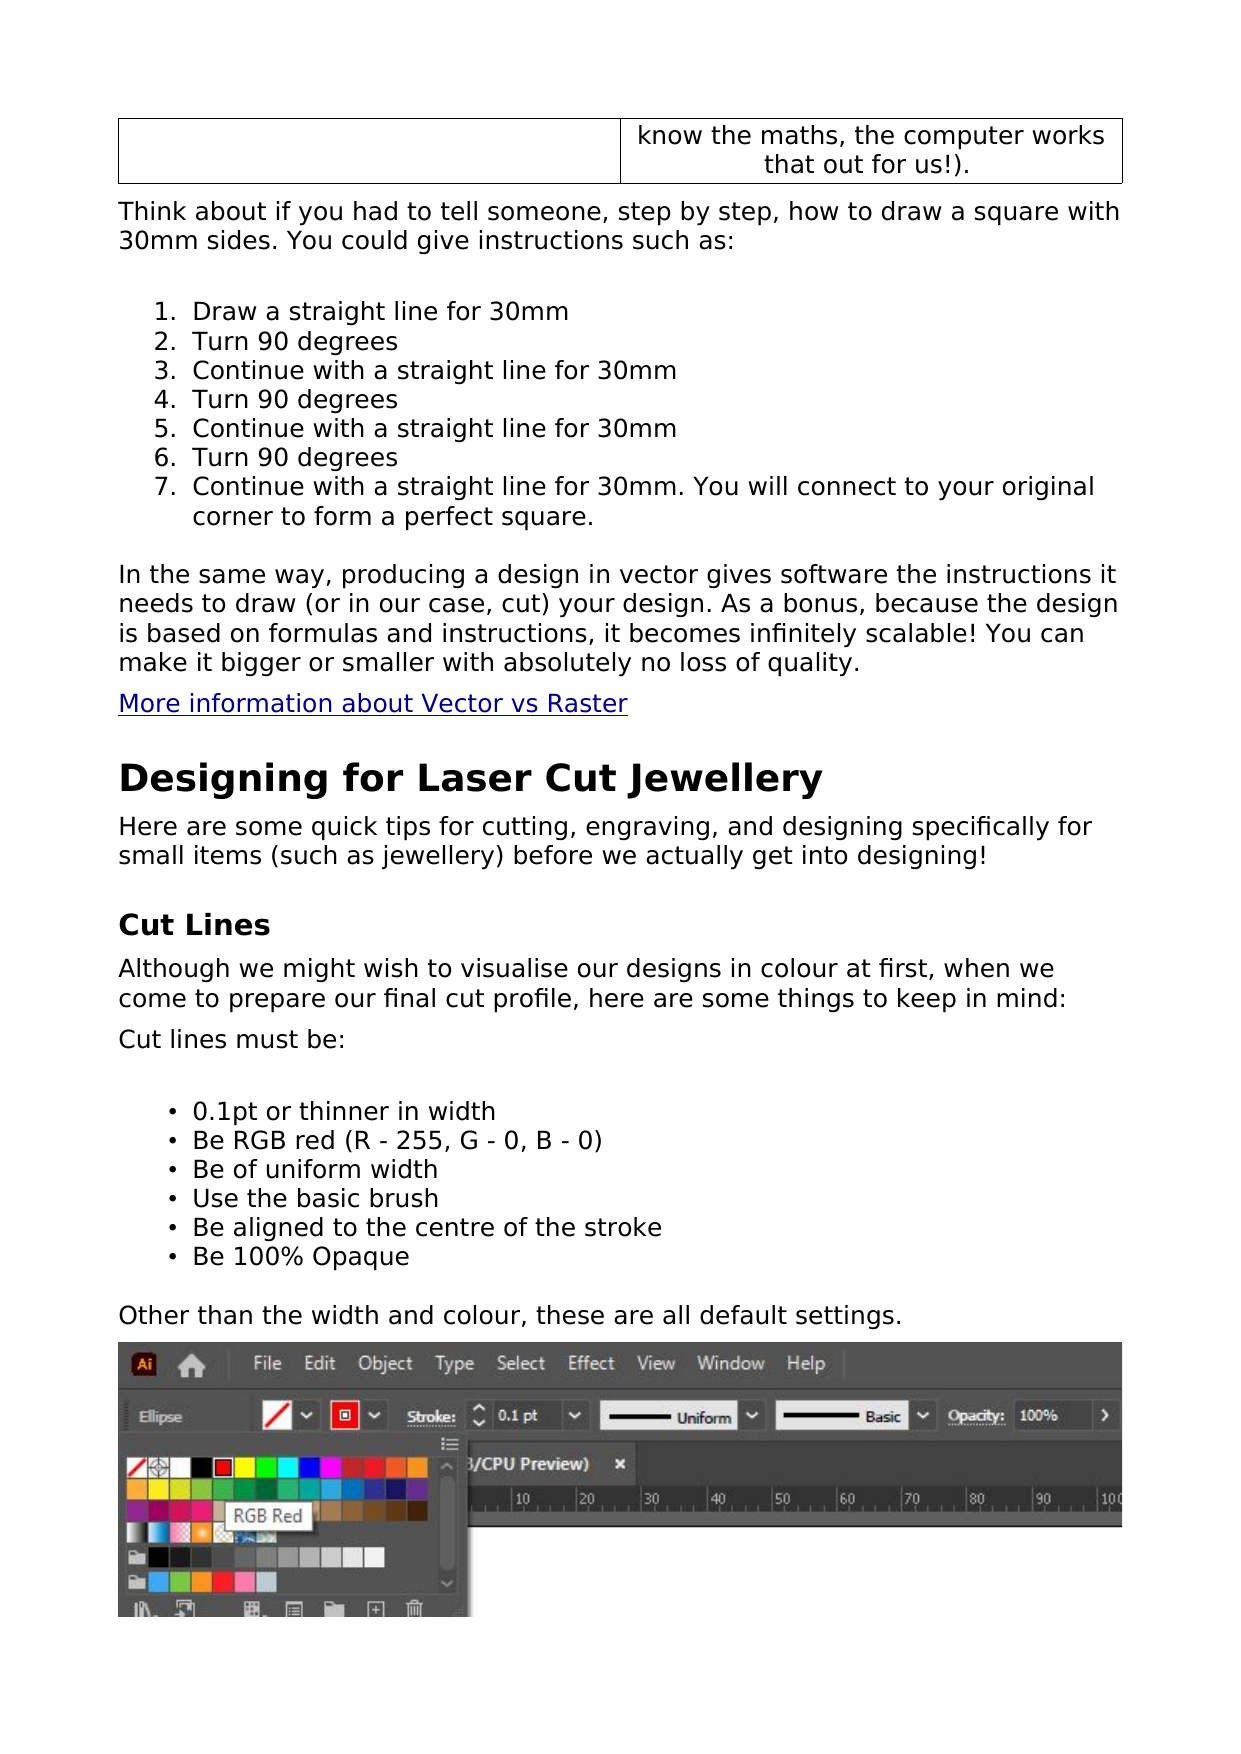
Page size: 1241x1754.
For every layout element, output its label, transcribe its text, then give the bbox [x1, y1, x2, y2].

picture [118, 1342, 1123, 1617]
list Be 100% Opaque [177, 1242, 1122, 1272]
list Turn 90 degrees [177, 443, 1122, 473]
text Think about if you had to tell someone, step by step, how to draw a square with 30mm sides. You could give instructions such as: [118, 197, 1122, 256]
subtitle Cut Lines [118, 908, 1122, 942]
list Be aligned to the centre of the stroke [177, 1213, 1122, 1242]
text Although we might wish to visualise our designs in colour at first, when we come to prepare our final cut profile, here are some things to keep in mind: [118, 955, 1122, 1013]
text Other than the width and colour, these are all default settings. [118, 1301, 1122, 1330]
list Be RGB red (R - 255, G - 0, B - 0) [177, 1126, 1122, 1155]
table_cell know the maths, the computer works that out for us!). [621, 119, 1122, 182]
list Continue with a straight line for 30mm. You will connect to your original corner to form a perfect square. [177, 473, 1122, 531]
table_cell [119, 119, 620, 182]
text Here are some quick tips for cutting, engraving, and designing specifically for small items (such as jewellery) before we actually get into designing! [118, 812, 1122, 871]
list Continue with a straight line for 30mm [177, 414, 1122, 443]
list Use the basic brush [177, 1184, 1122, 1213]
text Cut lines must be: [118, 1026, 1122, 1055]
list 0.1pt or thinner in width [177, 1097, 1122, 1126]
subtitle Designing for Laser Cut Jewellery [118, 756, 1122, 800]
list Turn 90 degrees [177, 385, 1122, 414]
list Draw a straight line for 30mm [177, 298, 1122, 327]
list Turn 90 degrees [177, 327, 1122, 356]
list Continue with a straight line for 30mm [177, 356, 1122, 385]
list Be of uniform width [177, 1155, 1122, 1184]
text In the same way, producing a design in vector gives software the instructions it needs to draw (or in our case, cut) your design. As a bonus, because the design is based on formulas and instructions, it becomes infinitely scalable! You can make it bigger or smaller with absolutely no loss of quality. [118, 560, 1122, 677]
text More information about Vector vs Raster [118, 689, 1122, 719]
